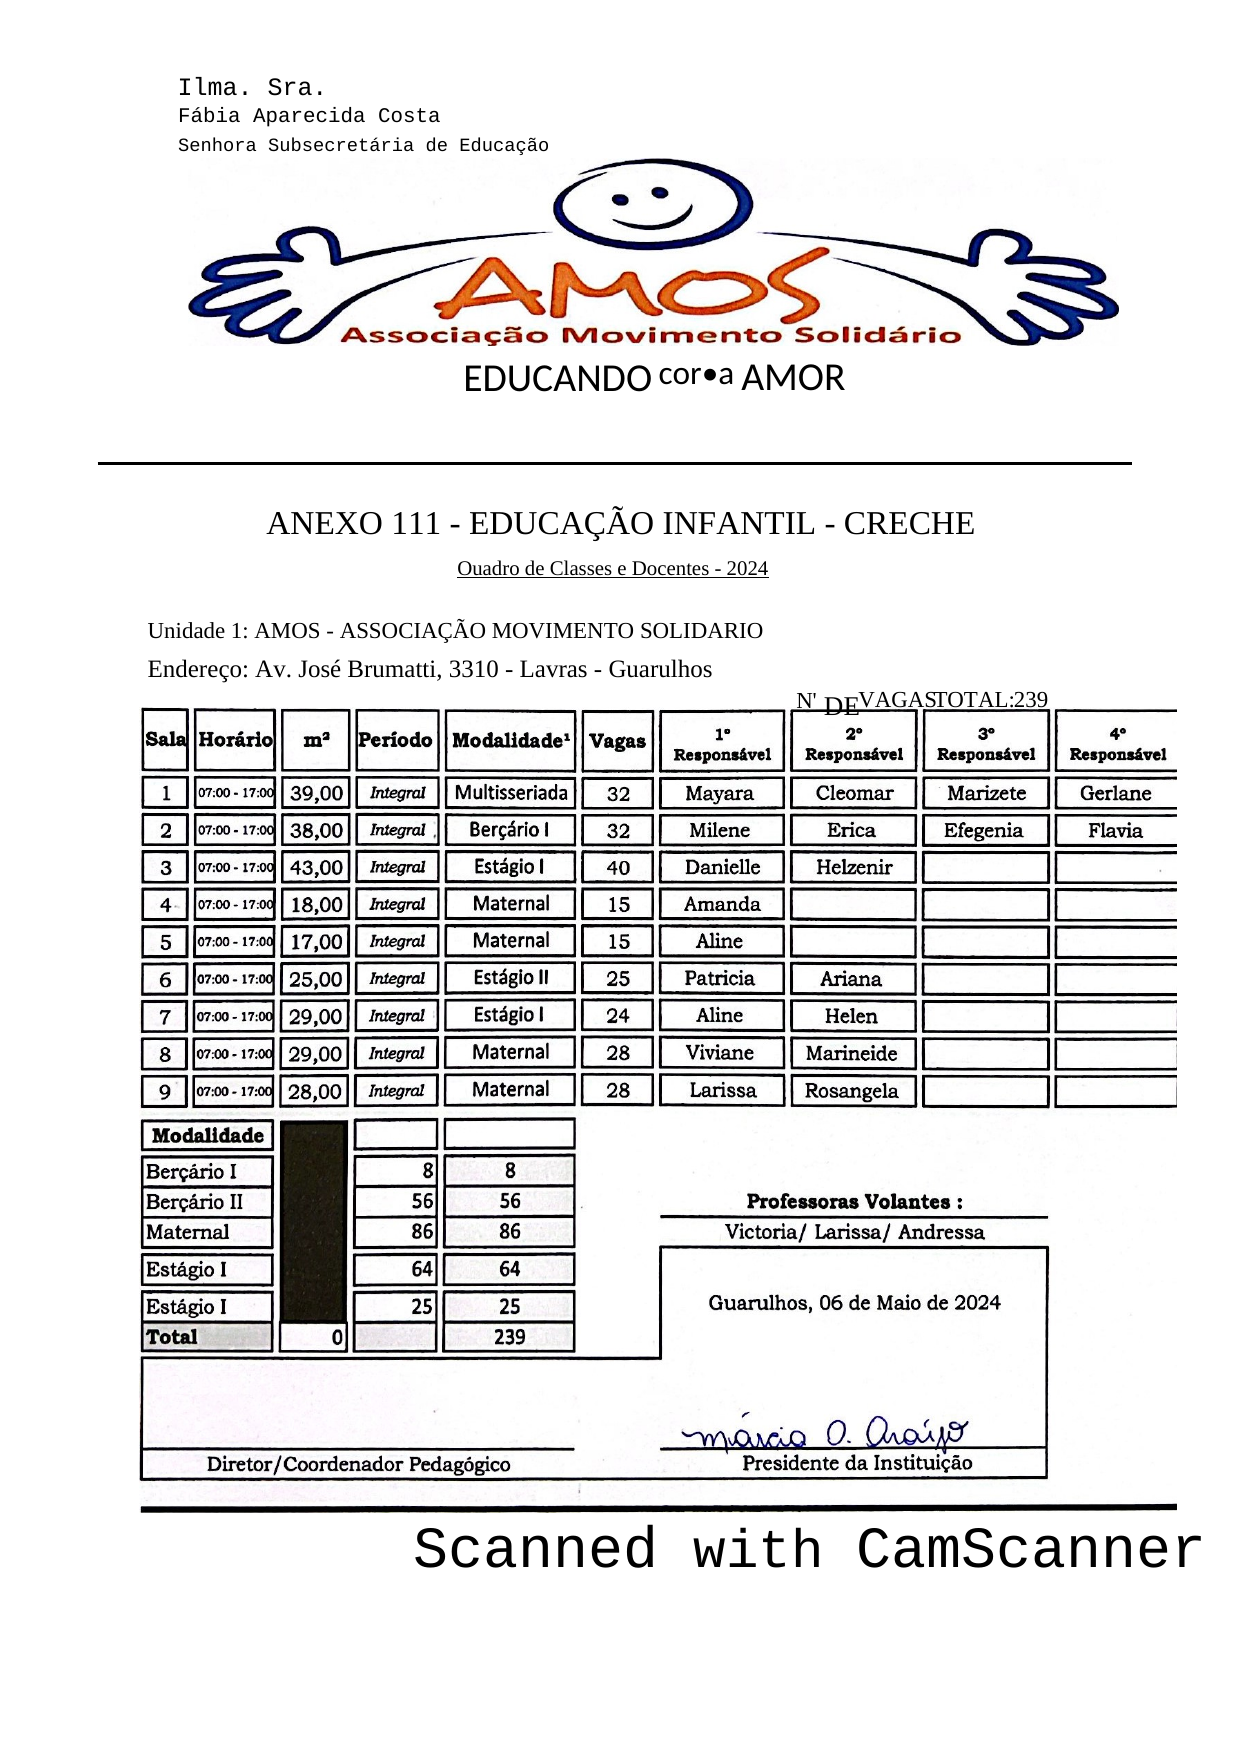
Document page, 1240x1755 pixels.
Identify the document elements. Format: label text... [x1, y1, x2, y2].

text Ouadro de Classes e Docentes - 2024 [457, 556, 1107, 580]
text Fábia Aparecida Costa [178, 105, 1107, 129]
text Senhora Subsecretária de Educação [178, 136, 1107, 157]
text Ilma. Sra. [177, 75, 1107, 103]
subtitle Unidade 1: AMOS - ASSOCIAÇÃO MOVIMENTO SOLIDARIO [147, 617, 1107, 643]
subtitle ANEXO 111 - EDUCAÇÃO INFANTIL - CRECHE [98, 503, 976, 542]
text Endereço: Av. José Brumatti, 3310 - Lavras - Guarulhos [147, 654, 1107, 682]
